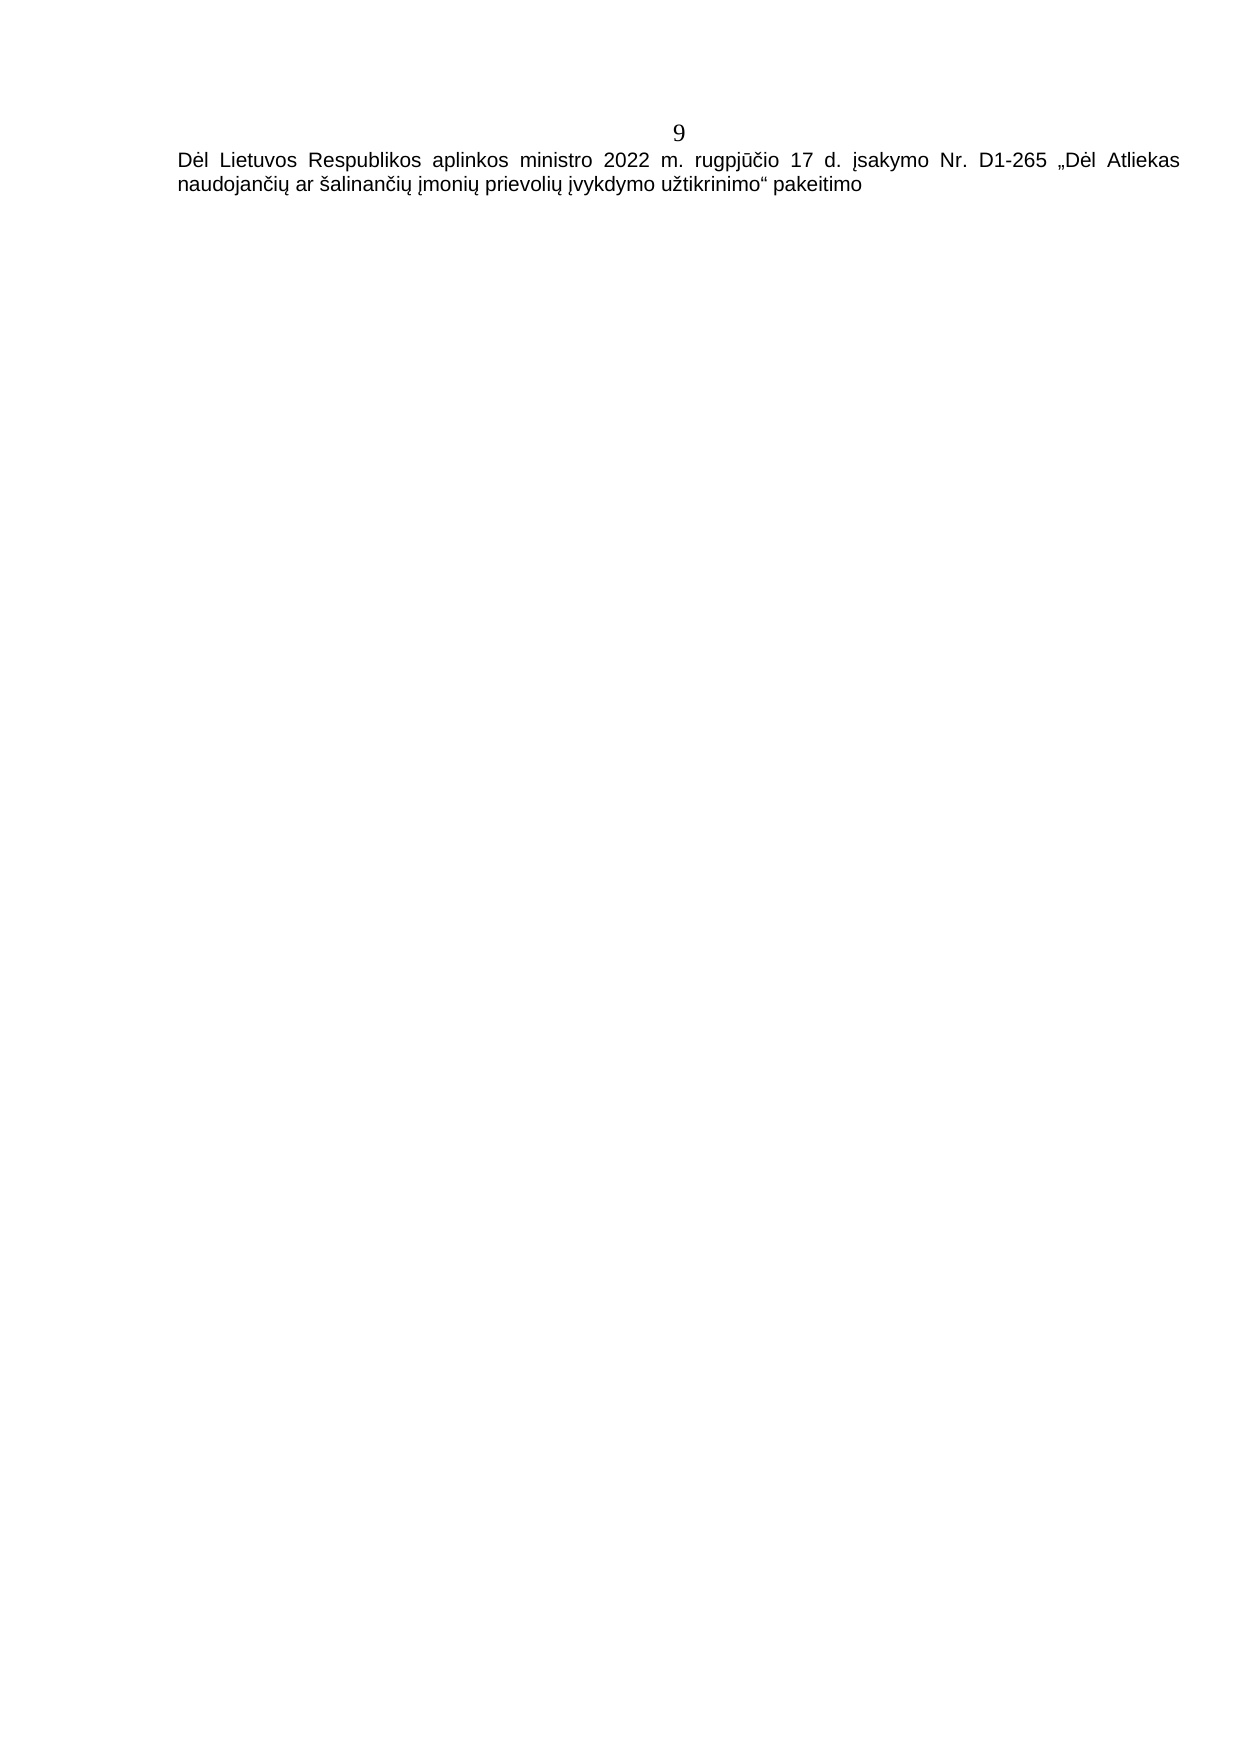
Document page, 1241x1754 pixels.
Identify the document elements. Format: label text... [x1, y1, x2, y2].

text Dėl Lietuvos Respublikos aplinkos ministro 2022 m. rugpjūčio 17 d. įsakymo Nr. D1-265 „Dėl Atliekas naudojančių ar šalinančių įmonių prievolių įvykdymo užtikrinimo“ pakeitimo [177, 148, 1181, 196]
